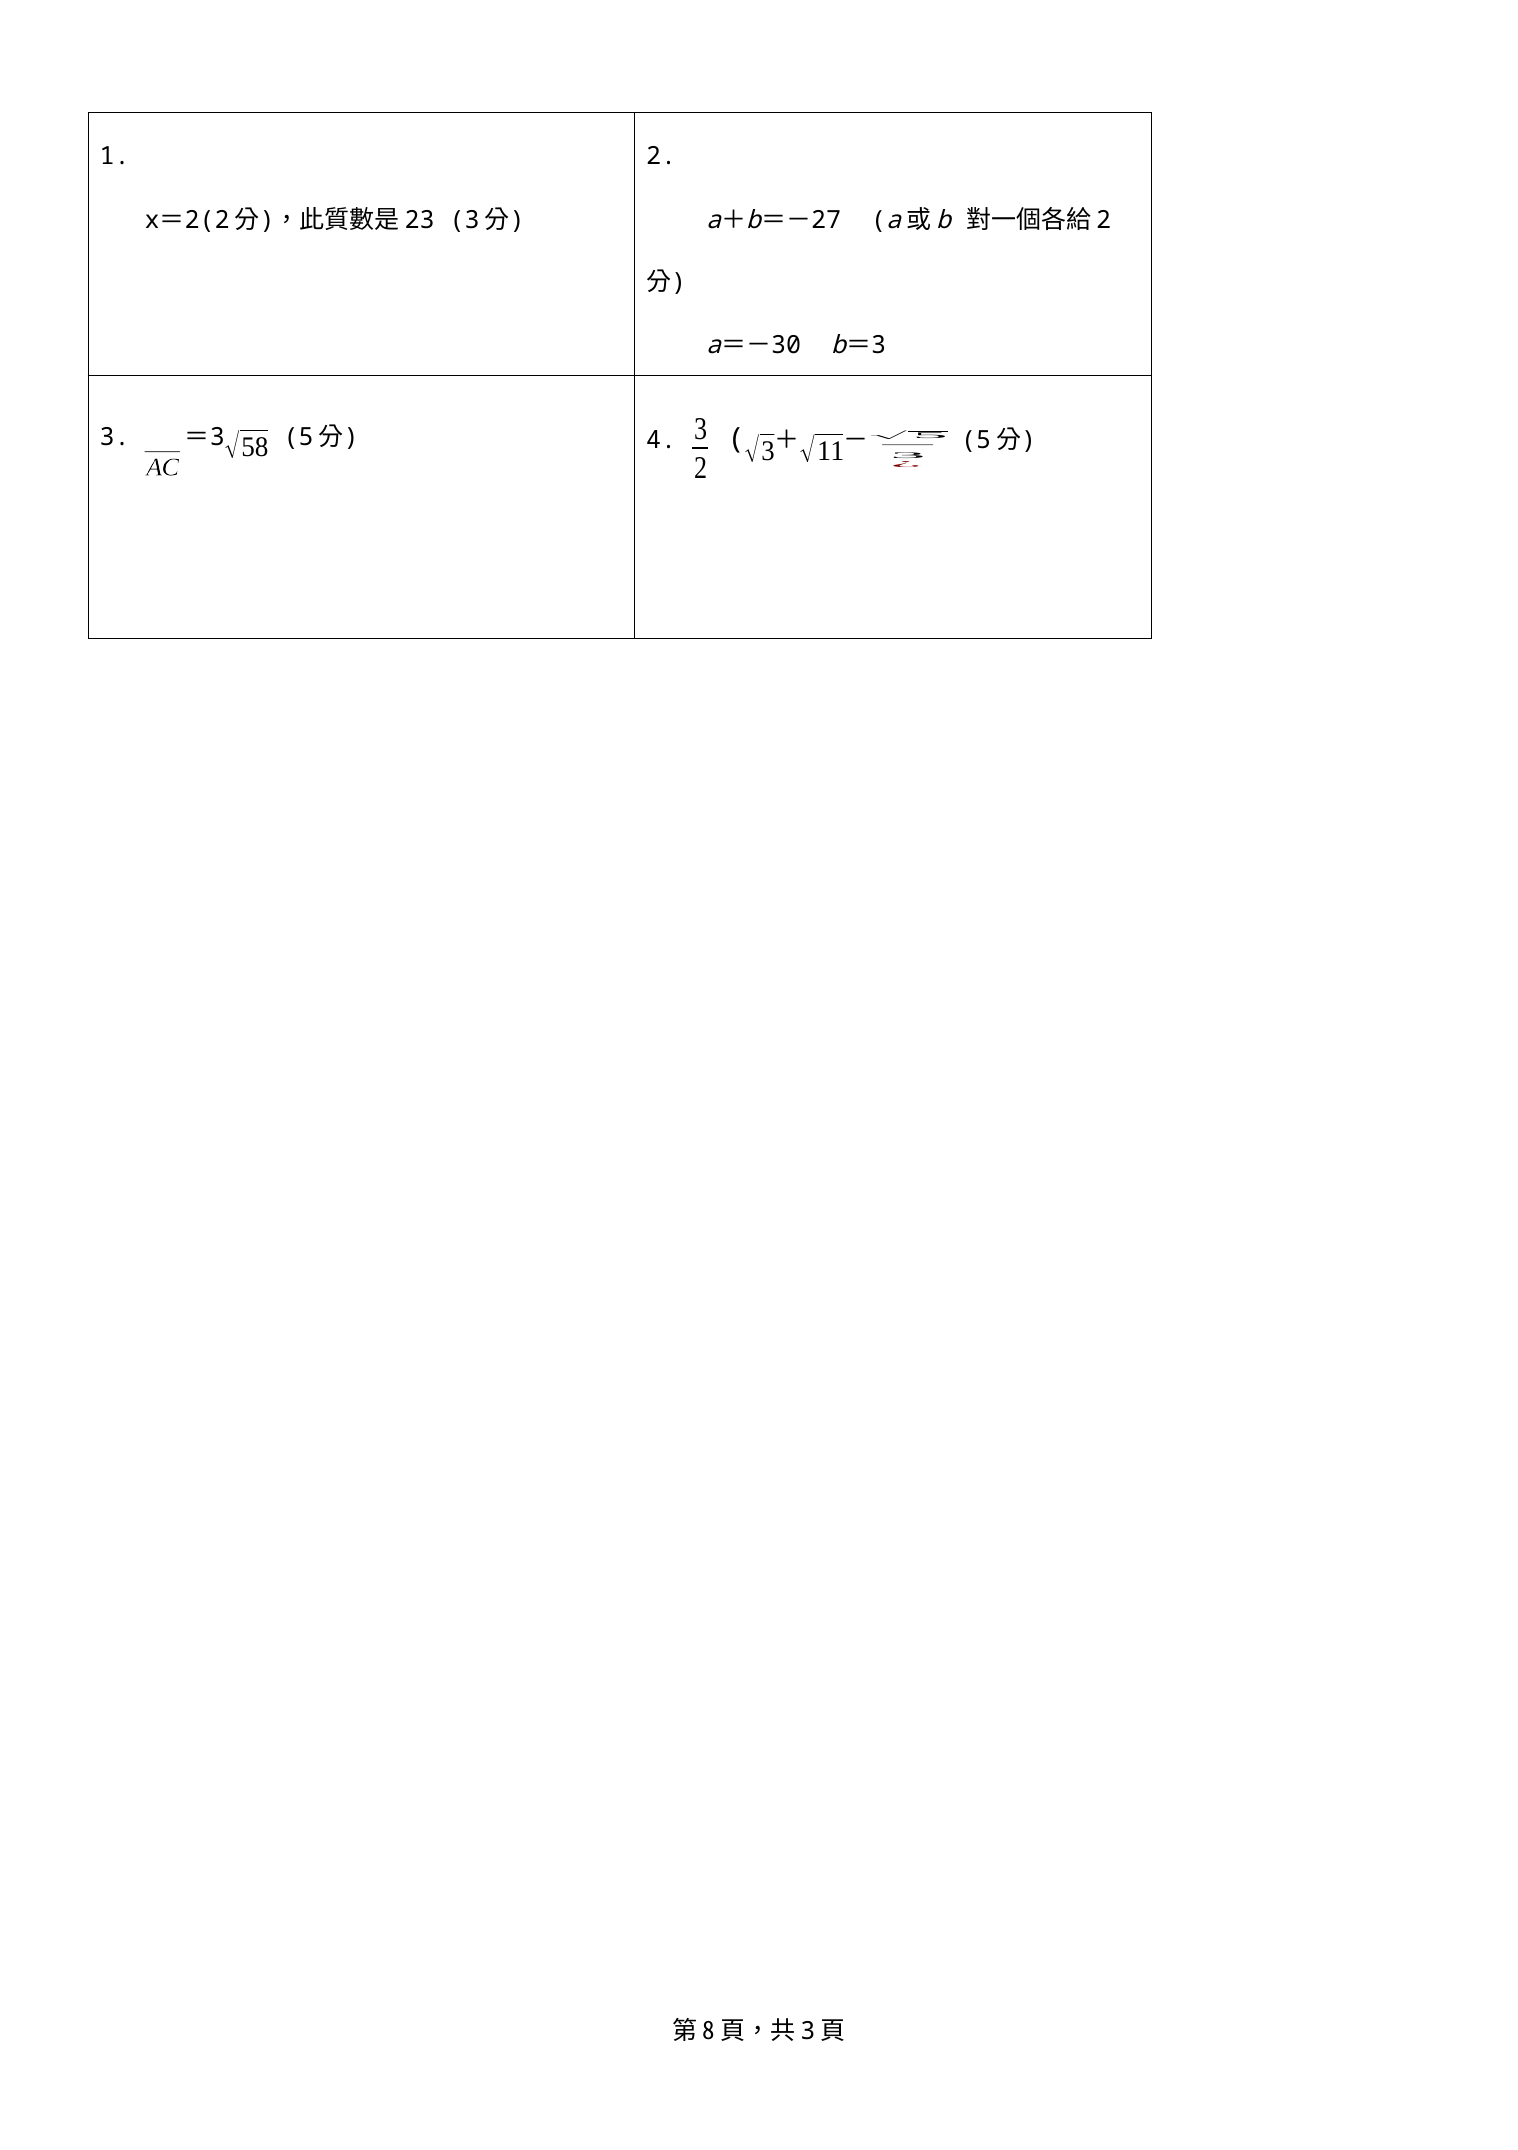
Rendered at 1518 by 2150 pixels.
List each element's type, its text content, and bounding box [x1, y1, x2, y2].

table_cell 4. (＋－ (5分) [635, 376, 1151, 638]
table_header 2. a＋b＝－27 (a或b 對一個各給2分) a＝－30 b＝3 [635, 113, 1151, 375]
table_cell 3. ＝3 (5分) [89, 376, 634, 638]
table_header 1. x＝2(2分)，此質數是23 (3分) [89, 113, 634, 375]
